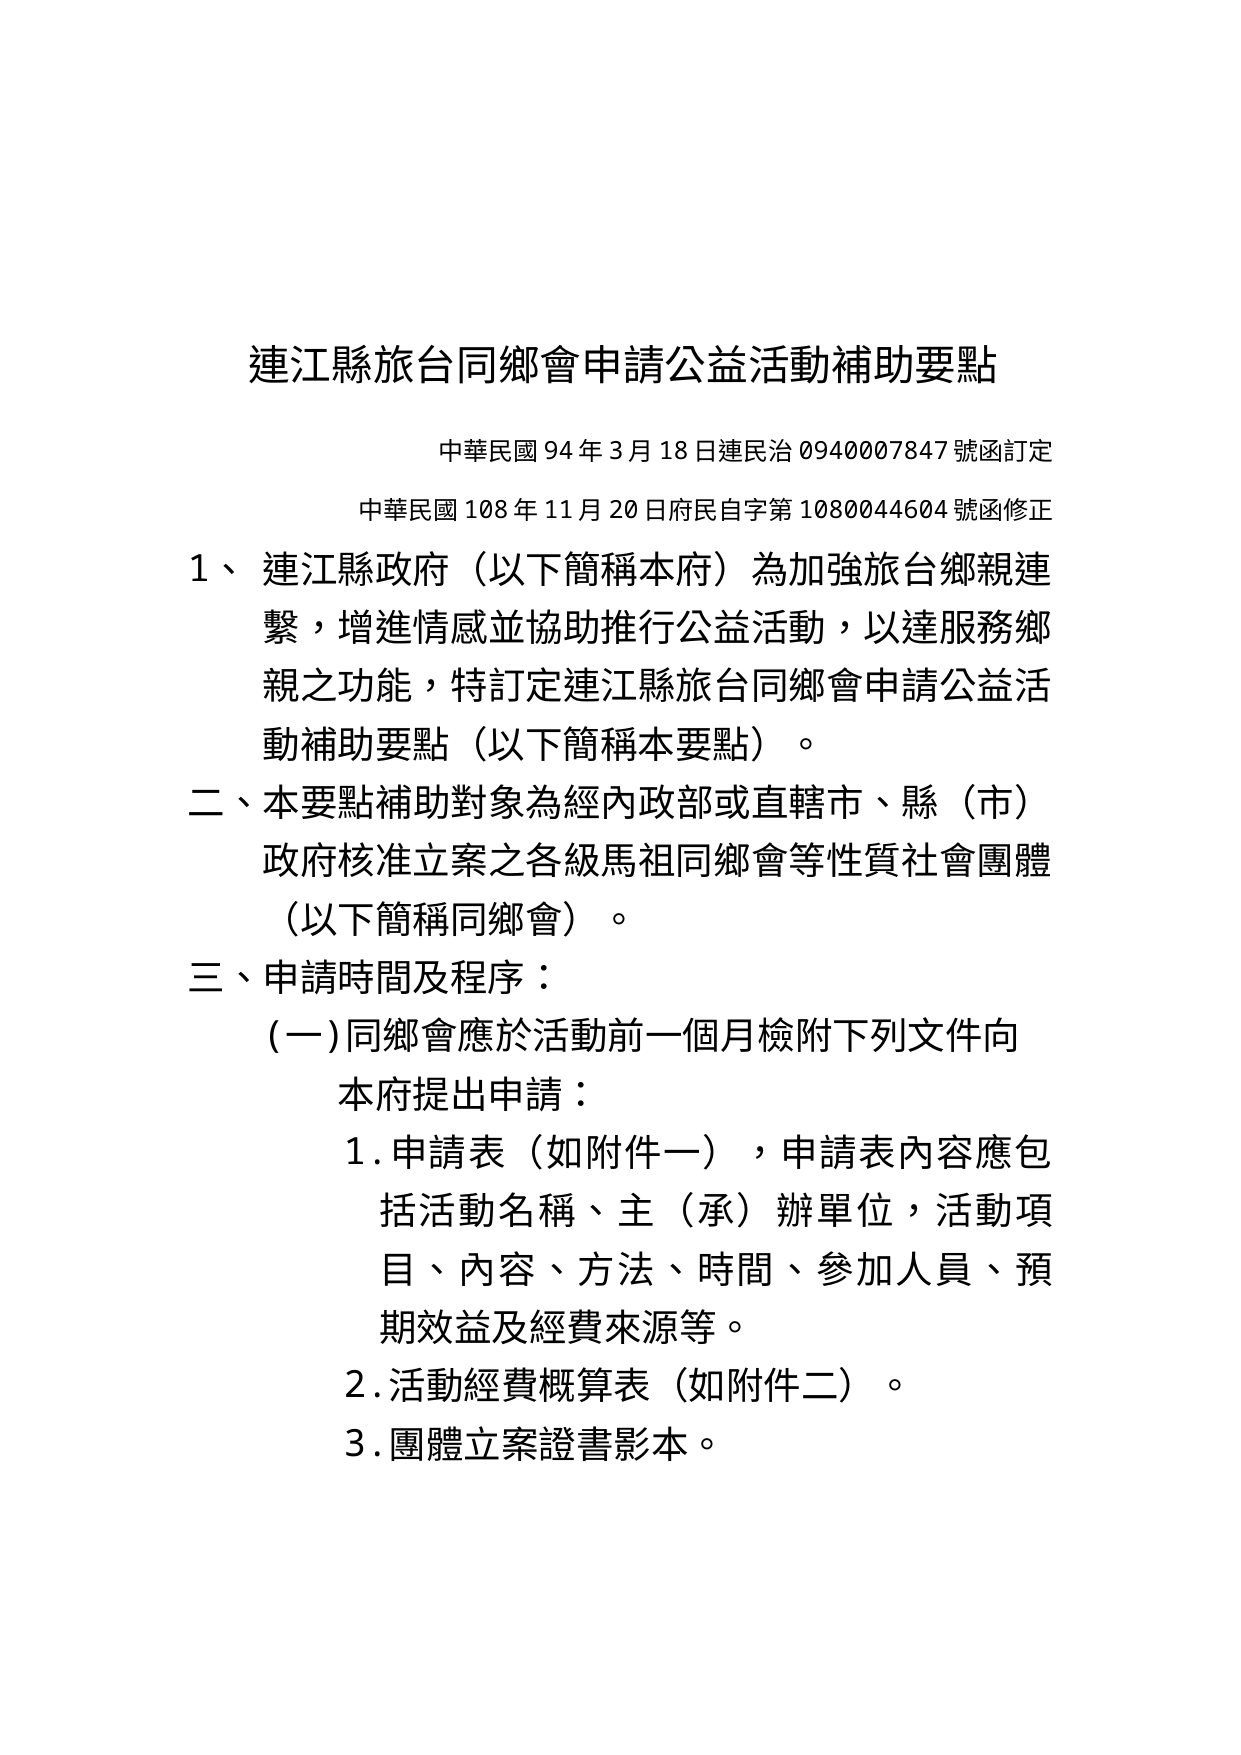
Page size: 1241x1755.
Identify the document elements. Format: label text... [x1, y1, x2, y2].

text 連江縣旅台同鄉會申請公益活動補助要點 [158, 294, 1088, 410]
text (一)同鄉會應於活動前一個月檢附下列文件向本府提出申請： [262, 994, 1053, 1110]
text 3.團體立案證書影本。 [343, 1402, 1053, 1460]
text 中華民國108年11月20日府民自字第1080044604號函修正 [187, 469, 1053, 527]
text 2.活動經費概算表（如附件二）。 [343, 1344, 1053, 1402]
text 二、本要點補助對象為經內政部或直轄市、縣（市）政府核准立案之各級馬祖同鄉會等性質社會團體（以下簡稱同鄉會）。 [187, 760, 1053, 935]
text 中華民國94年3月18日連民治0940007847號函訂定 [187, 410, 1053, 469]
text 1.申請表（如附件一），申請表內容應包括活動名稱、主（承）辦單位，活動項目、內容、方法、時間、參加人員、預期效益及經費來源等。 [343, 1110, 1053, 1344]
list 連江縣政府（以下簡稱本府）為加強旅台鄉親連繫，增進情感並協助推行公益活動，以達服務鄉親之功能，特訂定連江縣旅台同鄉會申請公益活動補助要點（以下簡稱本要點）。 [187, 527, 1053, 760]
text 三、申請時間及程序： [187, 935, 1053, 994]
